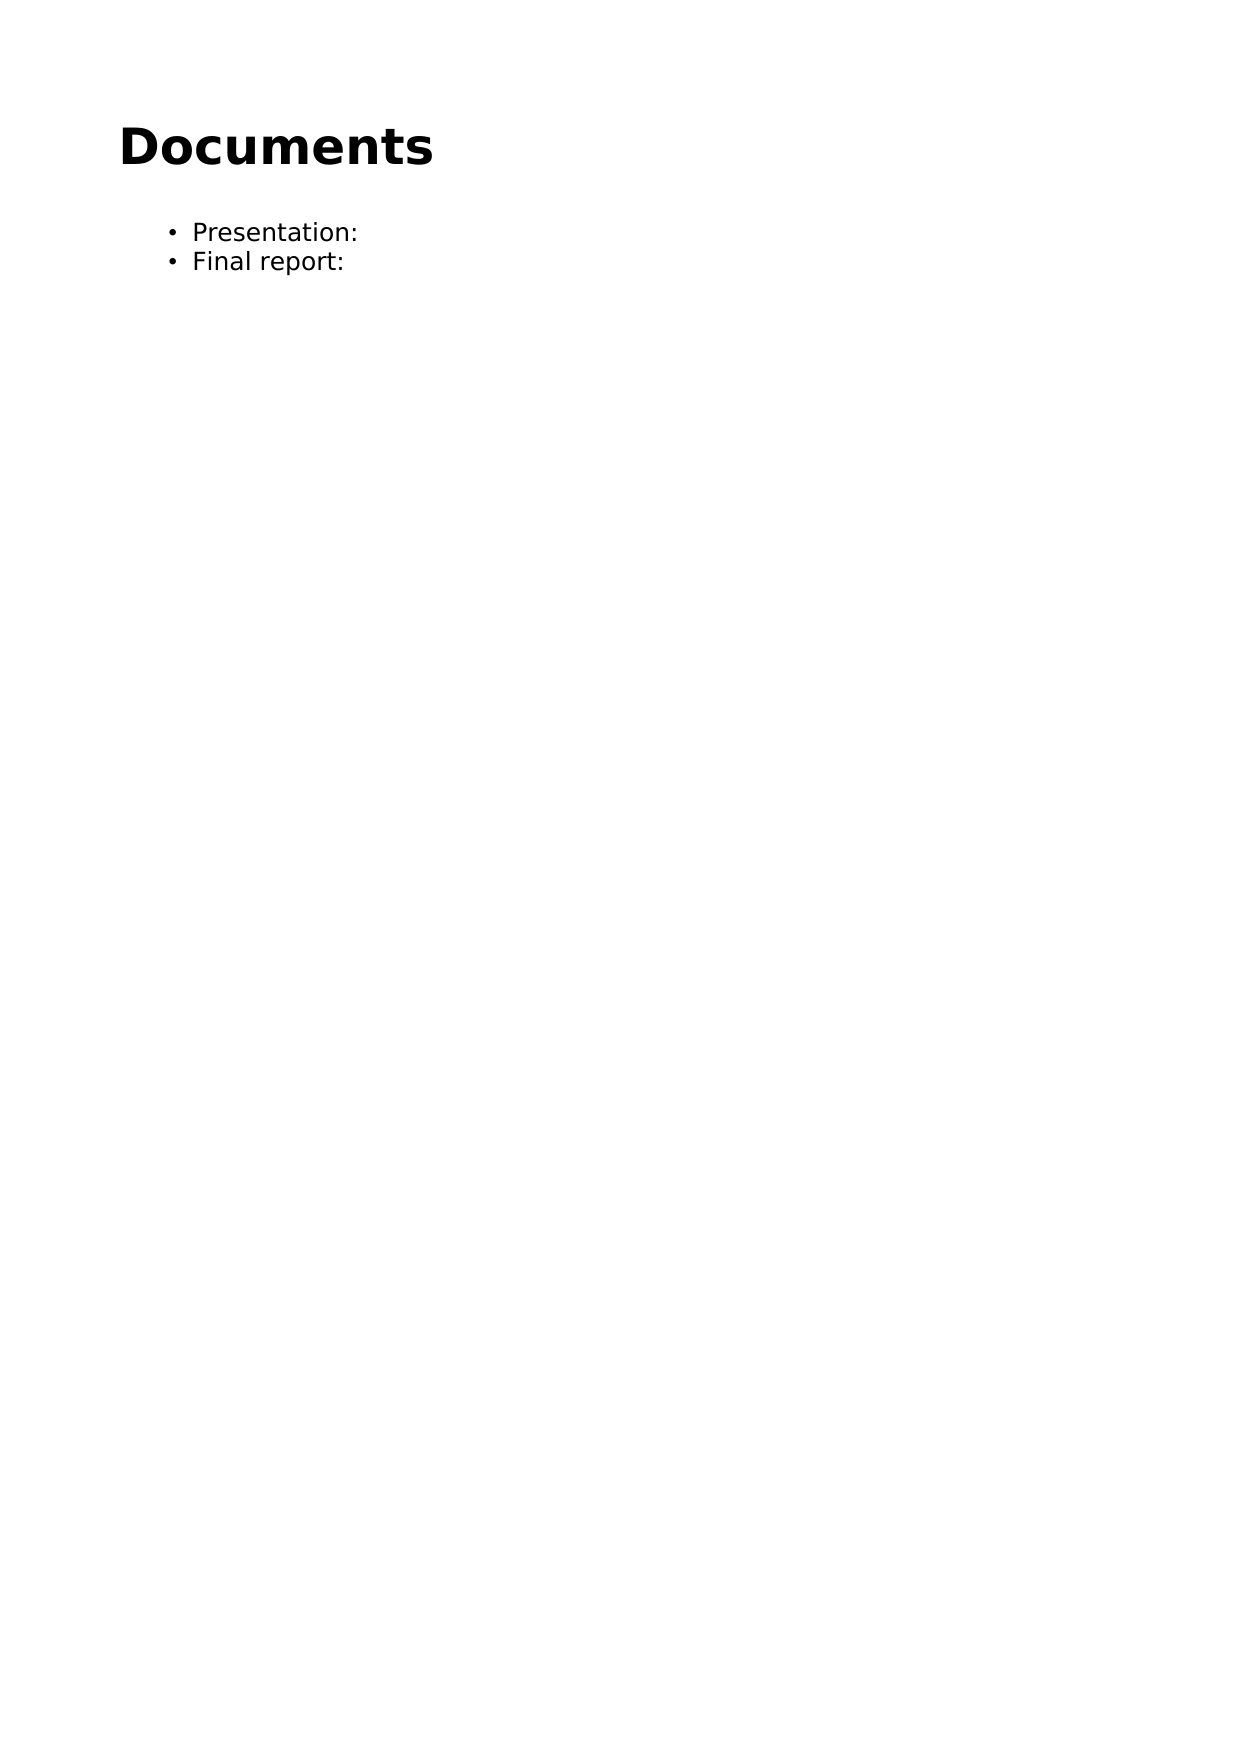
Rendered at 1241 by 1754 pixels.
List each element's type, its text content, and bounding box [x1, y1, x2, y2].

subtitle Documents [118, 118, 1122, 176]
list Presentation: [177, 218, 1122, 247]
list Final report: [177, 247, 1122, 277]
